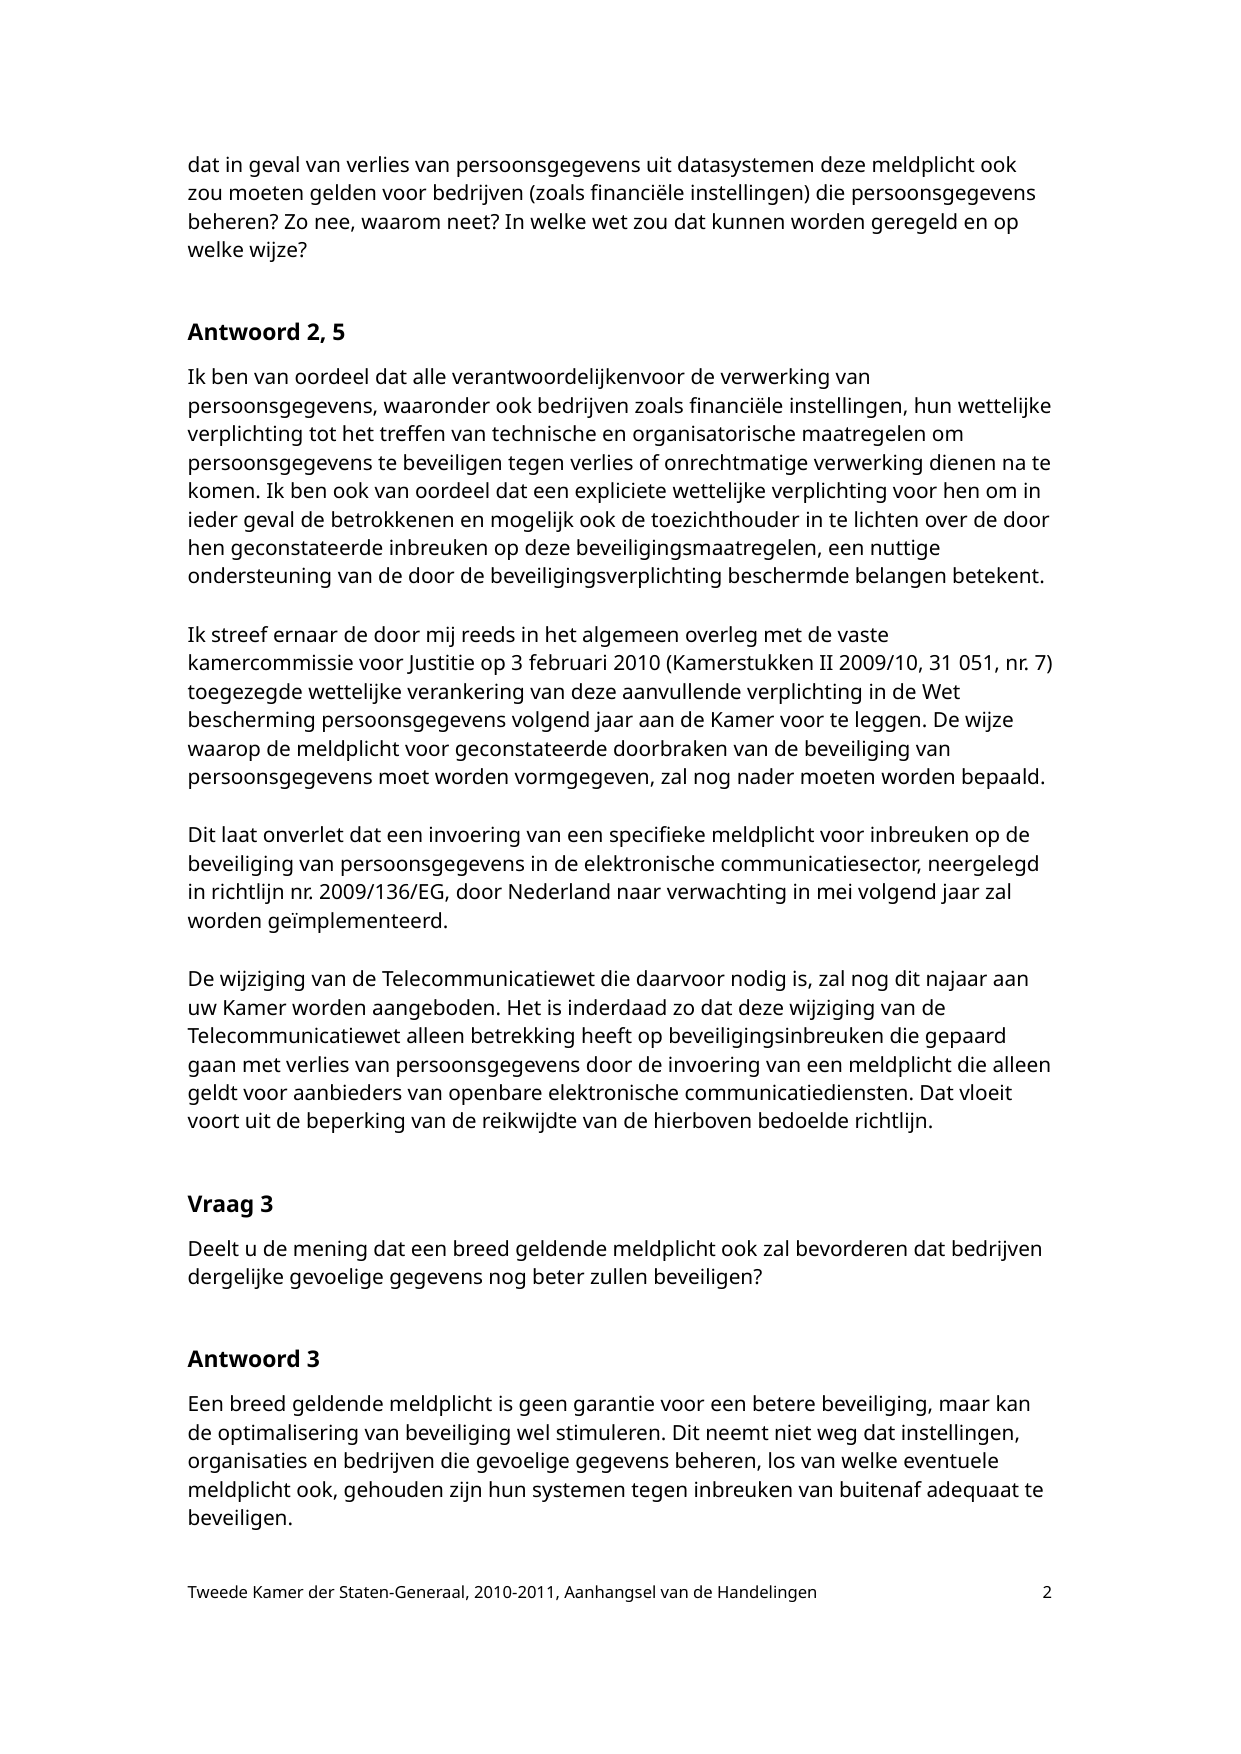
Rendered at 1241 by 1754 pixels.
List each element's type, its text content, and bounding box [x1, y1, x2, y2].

text Deelt u de mening dat een breed geldende meldplicht ook zal bevorderen dat bedrijven dergelijke gevoelige gegevens nog beter zullen beveiligen? [187, 1262, 1053, 1319]
subtitle Antwoord 2, 5 [187, 345, 1053, 376]
subtitle Vraag 3 [187, 1216, 1053, 1247]
text Ik streef ernaar de door mij reeds in het algemeen overleg met de vaste kamercommissie voor Justitie op 3 februari 2010 (Kamerstukken II 2009/10, 31 051, nr. 7) toegezegde wettelijke verankering van deze aanvullende verplichting in de Wet bescherming persoonsgegevens volgend jaar aan de Kamer voor te leggen. De wijze waarop de meldplicht voor geconstateerde doorbraken van de beveiliging van persoonsgegevens moet worden vormgegeven, zal nog nader moeten worden bepaald. [187, 648, 1053, 819]
text Dit laat onverlet dat een invoering van een specifieke meldplicht voor inbreuken op de beveiliging van persoonsgegevens in de elektronische communicatiesector, neergelegd in richtlijn nr. 2009/136/EG, door Nederland naar verwachting in mei volgend jaar zal worden geïmplementeerd. [187, 849, 1053, 963]
subtitle Antwoord 3 [187, 1372, 1053, 1403]
text Is het waar dat de aangekondigde wijziging van de Telecommunicatiewet slechts regelt dat er een meldplicht gaat gelden voor de Internet Service Providers? Deelt u de mening dat in geval van verlies van persoonsgegevens uit datasystemen deze meldplicht ook zou moeten gelden voor bedrijven (zoals financiële instellingen) die persoonsgegevens beheren? Zo nee, waarom neet? In welke wet zou dat kunnen worden geregeld en op welke wijze? [187, 150, 1053, 292]
text De wijziging van de Telecommunicatiewet die daarvoor nodig is, zal nog dit najaar aan uw Kamer worden aangeboden. Het is inderdaad zo dat deze wijziging van de Telecommunicatiewet alleen betrekking heeft op beveiligingsinbreuken die gepaard gaan met verlies van persoonsgegevens door de invoering van een meldplicht die alleen geldt voor aanbieders van openbare elektronische communicatiediensten. Dat vloeit voort uit de beperking van de reikwijdte van de hierboven bedoelde richtlijn. [187, 993, 1053, 1163]
text Ik ben van oordeel dat alle verantwoordelijkenvoor de verwerking van persoonsgegevens, waaronder ook bedrijven zoals financiële instellingen, hun wettelijke verplichting tot het treffen van technische en organisatorische maatregelen om persoonsgegevens te beveiligen tegen verlies of onrechtmatige verwerking dienen na te komen. Ik ben ook van oordeel dat een expliciete wettelijke verplichting voor hen om in ieder geval de betrokkenen en mogelijk ook de toezichthouder in te lichten over de door hen geconstateerde inbreuken op deze beveiligingsmaatregelen, een nuttige ondersteuning van de door de beveiligingsverplichting beschermde belangen betekent. [187, 391, 1053, 618]
text Een breed geldende meldplicht is geen garantie voor een betere beveiliging, maar kan de optimalisering van beveiliging wel stimuleren. Dit neemt niet weg dat instellingen, organisaties en bedrijven die gevoelige gegevens beheren, los van welke eventuele meldplicht ook, gehouden zijn hun systemen tegen inbreuken van buitenaf adequaat te beveiligen. [187, 1418, 1053, 1560]
